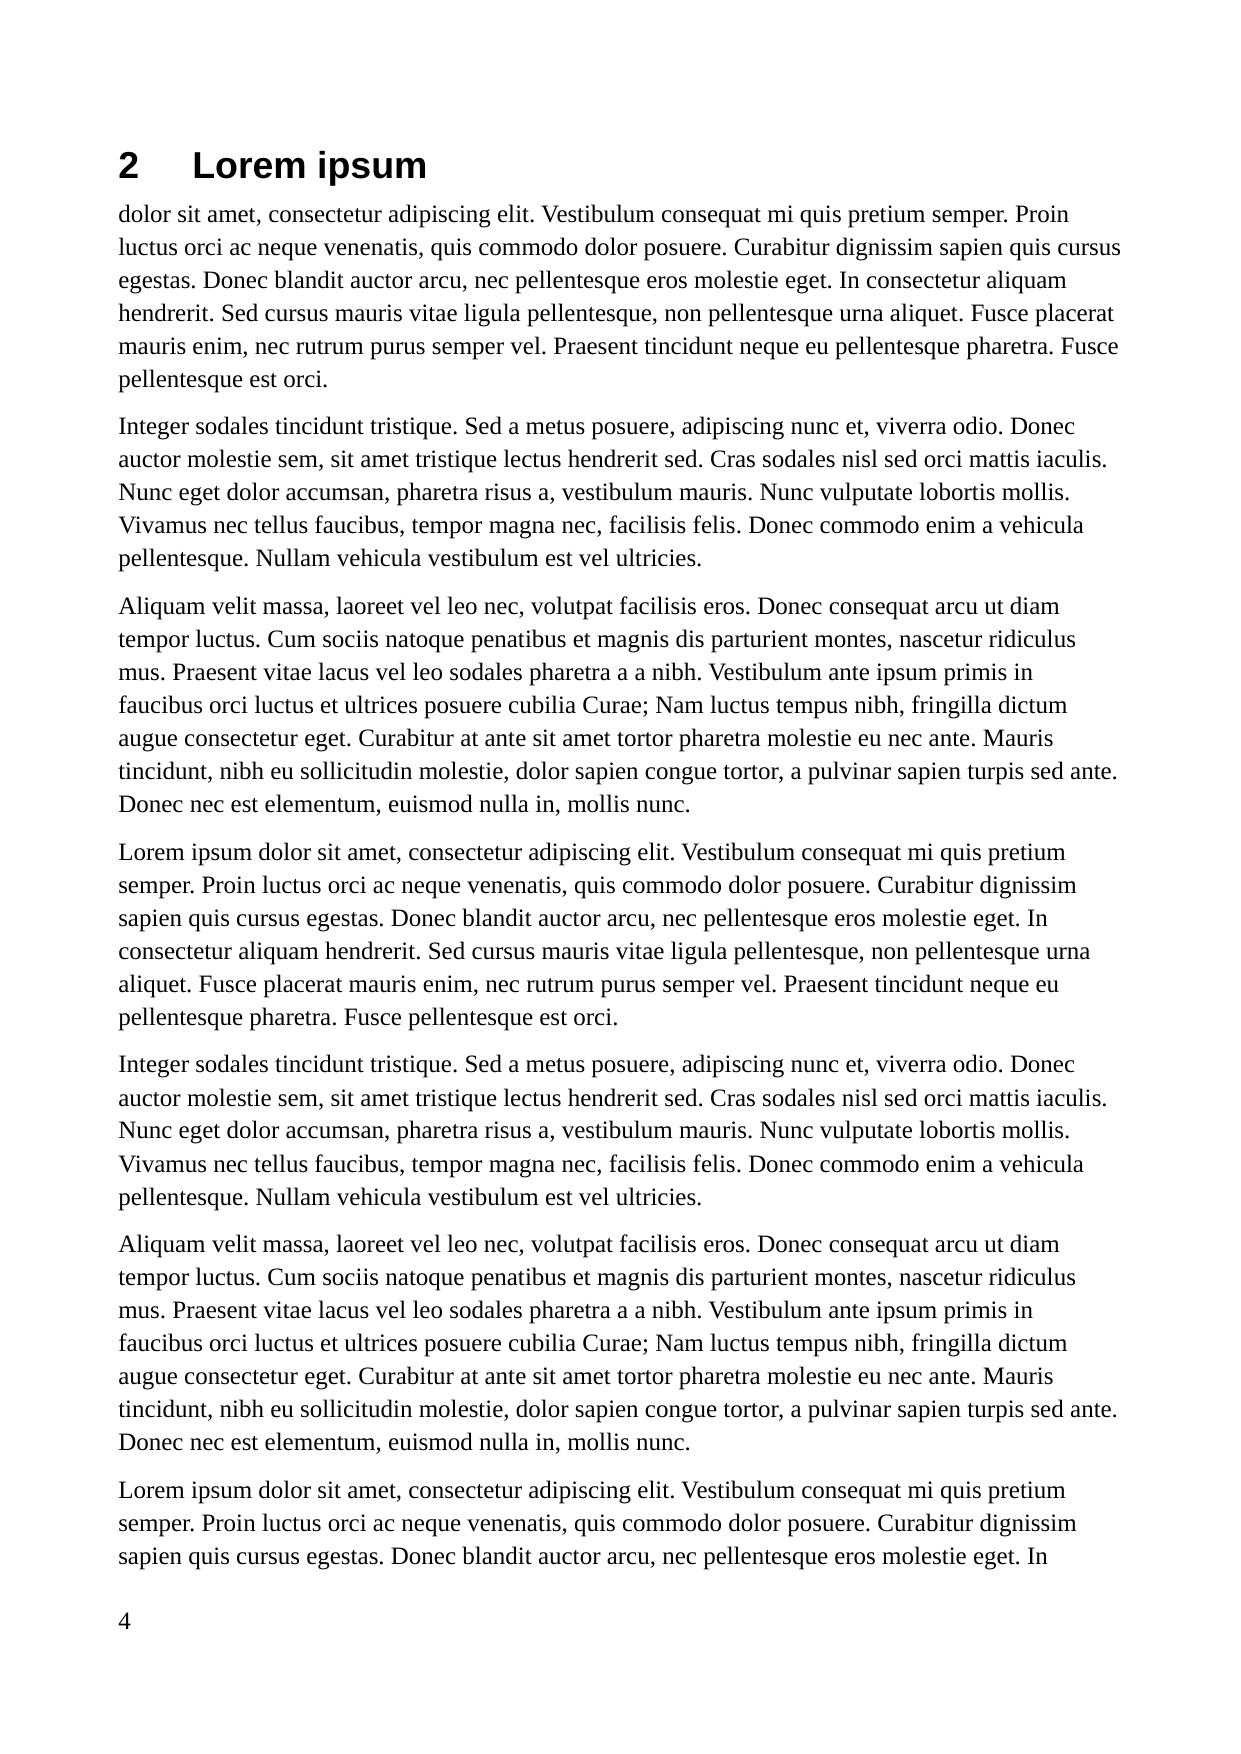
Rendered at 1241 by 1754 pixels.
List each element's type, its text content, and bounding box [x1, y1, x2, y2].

text Integer sodales tincidunt tristique. Sed a metus posuere, adipiscing nunc et, viverra odio. Donec auctor molestie sem, sit amet tristique lectus hendrerit sed. Cras sodales nisl sed orci mattis iaculis. Nunc eget dolor accumsan, pharetra risus a, vestibulum mauris. Nunc vulputate lobortis mollis. Vivamus nec tellus faucibus, tempor magna nec, facilisis felis. Donec commodo enim a vehicula pellentesque. Nullam vehicula vestibulum est vel ultricies. [118, 411, 1122, 572]
subtitle Lorem ipsum [118, 143, 1122, 186]
text Aliquam velit massa, laoreet vel leo nec, volutpat facilisis eros. Donec consequat arcu ut diam tempor luctus. Cum sociis natoque penatibus et magnis dis parturient montes, nascetur ridiculus mus. Praesent vitae lacus vel leo sodales pharetra a a nibh. Vestibulum ante ipsum primis in faucibus orci luctus et ultrices posuere cubilia Curae; Nam luctus tempus nibh, fringilla dictum augue consectetur eget. Curabitur at ante sit amet tortor pharetra molestie eu nec ante. Mauris tincidunt, nibh eu sollicitudin molestie, dolor sapien congue tortor, a pulvinar sapien turpis sed ante. Donec nec est elementum, euismod nulla in, mollis nunc. [118, 1229, 1122, 1456]
text dolor sit amet, consectetur adipiscing elit. Vestibulum consequat mi quis pretium semper. Proin luctus orci ac neque venenatis, quis commodo dolor posuere. Curabitur dignissim sapien quis cursus egestas. Donec blandit auctor arcu, nec pellentesque eros molestie eget. In consectetur aliquam hendrerit. Sed cursus mauris vitae ligula pellentesque, non pellentesque urna aliquet. Fusce placerat mauris enim, nec rutrum purus semper vel. Praesent tincidunt neque eu pellentesque pharetra. Fusce pellentesque est orci. [118, 199, 1122, 393]
text Lorem ipsum dolor sit amet, consectetur adipiscing elit. Vestibulum consequat mi quis pretium semper. Proin luctus orci ac neque venenatis, quis commodo dolor posuere. Curabitur dignissim sapien quis cursus egestas. Donec blandit auctor arcu, nec pellentesque eros molestie eget. In [118, 1475, 1122, 1570]
text Integer sodales tincidunt tristique. Sed a metus posuere, adipiscing nunc et, viverra odio. Donec auctor molestie sem, sit amet tristique lectus hendrerit sed. Cras sodales nisl sed orci mattis iaculis. Nunc eget dolor accumsan, pharetra risus a, vestibulum mauris. Nunc vulputate lobortis mollis. Vivamus nec tellus faucibus, tempor magna nec, facilisis felis. Donec commodo enim a vehicula pellentesque. Nullam vehicula vestibulum est vel ultricies. [118, 1049, 1122, 1210]
text Lorem ipsum dolor sit amet, consectetur adipiscing elit. Vestibulum consequat mi quis pretium semper. Proin luctus orci ac neque venenatis, quis commodo dolor posuere. Curabitur dignissim sapien quis cursus egestas. Donec blandit auctor arcu, nec pellentesque eros molestie eget. In consectetur aliquam hendrerit. Sed cursus mauris vitae ligula pellentesque, non pellentesque urna aliquet. Fusce placerat mauris enim, nec rutrum purus semper vel. Praesent tincidunt neque eu pellentesque pharetra. Fusce pellentesque est orci. [118, 837, 1122, 1031]
text Aliquam velit massa, laoreet vel leo nec, volutpat facilisis eros. Donec consequat arcu ut diam tempor luctus. Cum sociis natoque penatibus et magnis dis parturient montes, nascetur ridiculus mus. Praesent vitae lacus vel leo sodales pharetra a a nibh. Vestibulum ante ipsum primis in faucibus orci luctus et ultrices posuere cubilia Curae; Nam luctus tempus nibh, fringilla dictum augue consectetur eget. Curabitur at ante sit amet tortor pharetra molestie eu nec ante. Mauris tincidunt, nibh eu sollicitudin molestie, dolor sapien congue tortor, a pulvinar sapien turpis sed ante. Donec nec est elementum, euismod nulla in, mollis nunc. [118, 591, 1122, 818]
